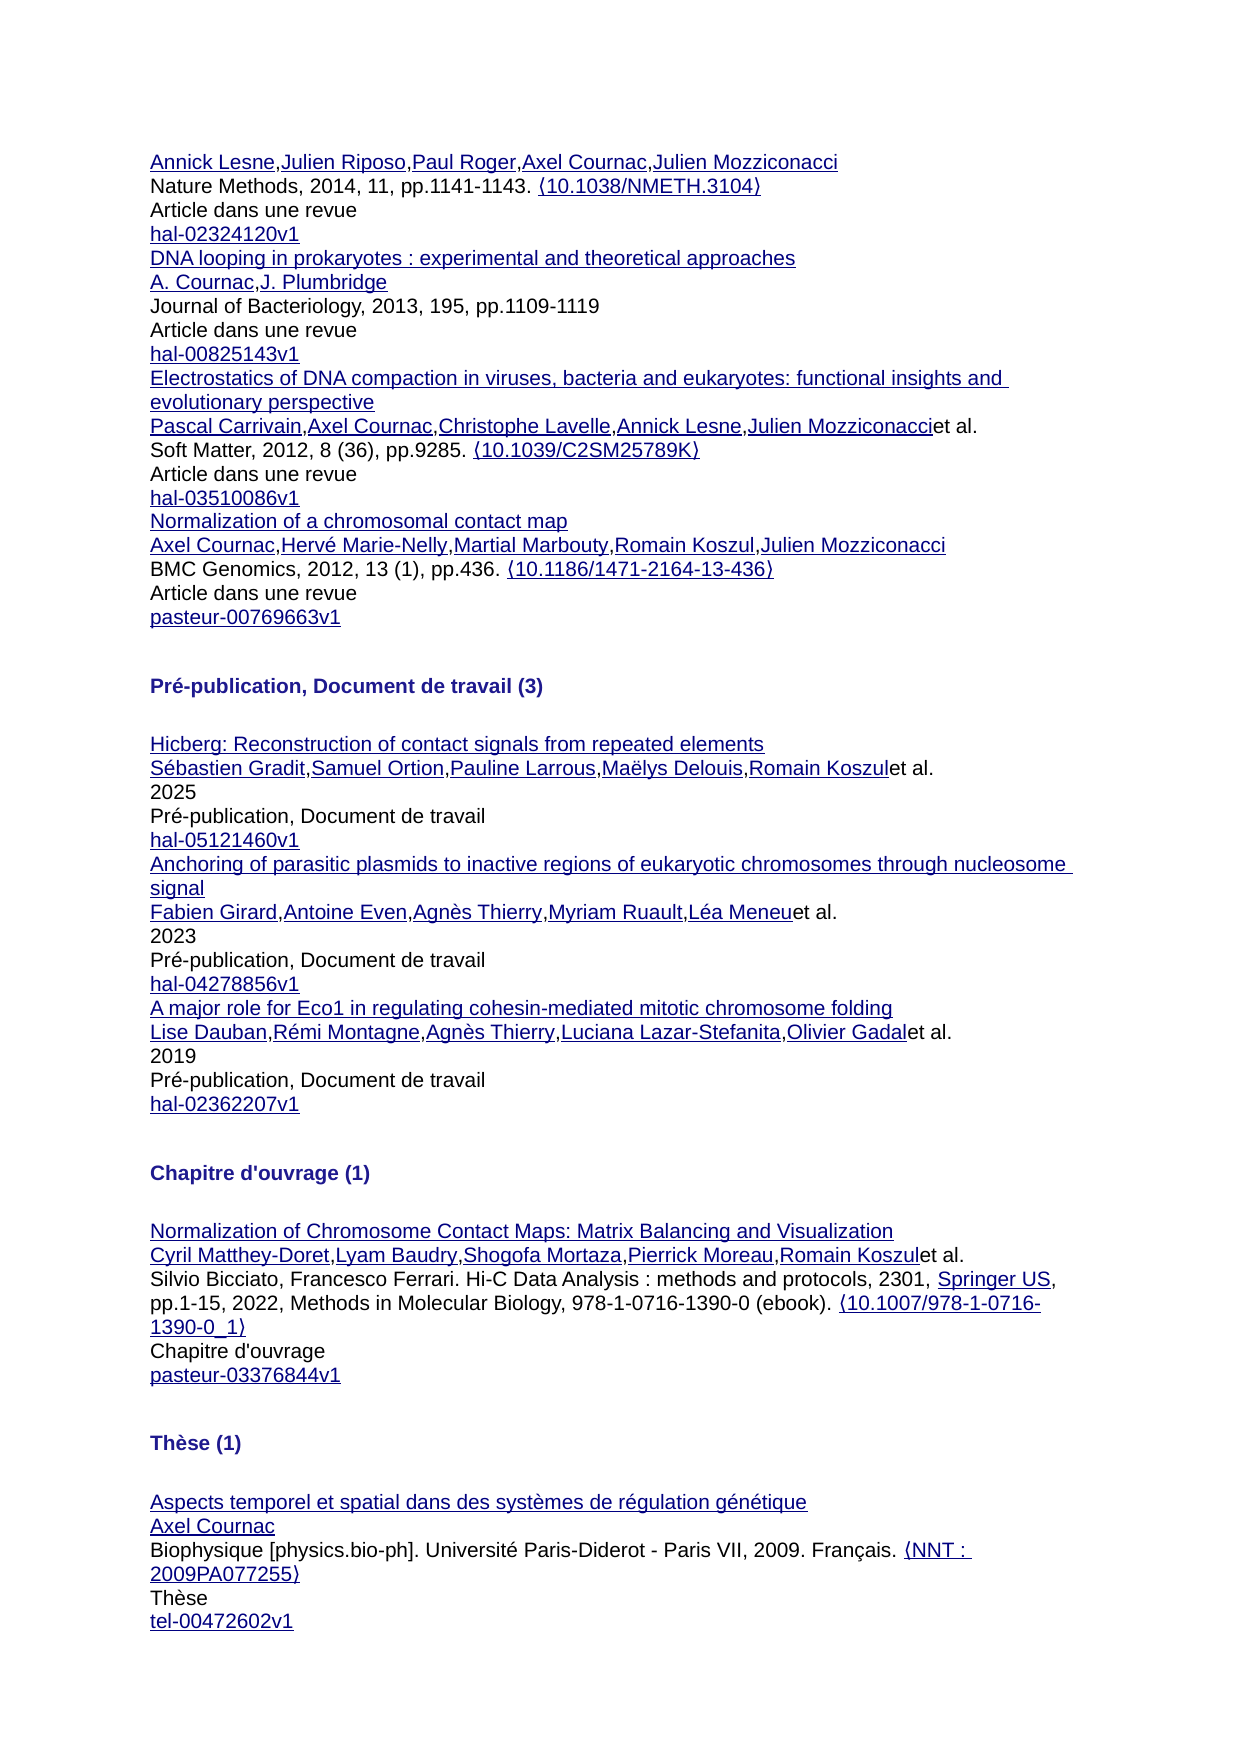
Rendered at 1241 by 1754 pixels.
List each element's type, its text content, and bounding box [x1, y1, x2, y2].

table_cell Anchoring of parasitic plasmids to inactive regions of eukaryotic chromosomes through nucleosome signal Fabien Girard,Antoine Even,Agnès Thierry,Myriam Ruault,Léa Meneuet al. 2023 Pré-publication, Document de travail hal-04278856v1 [150, 852, 1090, 996]
table_header Hicberg: Reconstruction of contact signals from repeated elements Sébastien Gradit,Samuel Ortion,Pauline Larrous,Maëlys Delouis,Romain Koszulet al. 2025 Pré-publication, Document de travail hal-05121460v1 [150, 732, 1090, 852]
table_cell DNA looping in prokaryotes : experimental and theoretical approaches A. Cournac,J. Plumbridge Journal of Bacteriology, 2013, 195, pp.1109-1119 Article dans une revue hal-00825143v1 [150, 246, 1090, 366]
subtitle Thèse (1) [150, 1431, 1090, 1455]
table_cell A major role for Eco1 in regulating cohesin-mediated mitotic chromosome folding Lise Dauban,Rémi Montagne,Agnès Thierry,Luciana Lazar-Stefanita,Olivier Gadalet al. 2019 Pré-publication, Document de travail hal-02362207v1 [150, 996, 1090, 1116]
table_header Normalization of Chromosome Contact Maps: Matrix Balancing and Visualization Cyril Matthey-Doret,Lyam Baudry,Shogofa Mortaza,Pierrick Moreau,Romain Koszulet al. Silvio Bicciato, Francesco Ferrari. Hi-C Data Analysis : methods and protocols, 2301, Springer US, pp.1-15, 2022, Methods in Molecular Biology, 978-1-0716-1390-0 (ebook). ⟨10.1007/978-1-0716-1390-0_1⟩ Chapitre d'ouvrage pasteur-03376844v1 [150, 1219, 1090, 1386]
table_cell Electrostatics of DNA compaction in viruses, bacteria and eukaryotes: functional insights and evolutionary perspective Pascal Carrivain,Axel Cournac,Christophe Lavelle,Annick Lesne,Julien Mozziconacciet al. Soft Matter, 2012, 8 (36), pp.9285. ⟨10.1039/C2SM25789K⟩ Article dans une revue hal-03510086v1 [150, 366, 1090, 509]
table_header Aspects temporel et spatial dans des systèmes de régulation génétique Axel Cournac Biophysique [physics.bio-ph]. Université Paris-Diderot - Paris VII, 2009. Français. ⟨NNT : 2009PA077255⟩ Thèse tel-00472602v1 [150, 1490, 1090, 1633]
table_cell Annick Lesne,Julien Riposo,Paul Roger,Axel Cournac,Julien Mozziconacci Nature Methods, 2014, 11, pp.1141-1143. ⟨10.1038/NMETH.3104⟩ Article dans une revue hal-02324120v1 [150, 150, 1090, 246]
subtitle Pré-publication, Document de travail (3) [150, 674, 1090, 698]
table_cell Normalization of a chromosomal contact map Axel Cournac,Hervé Marie-Nelly,Martial Marbouty,Romain Koszul,Julien Mozziconacci BMC Genomics, 2012, 13 (1), pp.436. ⟨10.1186/1471-2164-13-436⟩ Article dans une revue pasteur-00769663v1 [150, 509, 1090, 629]
subtitle Chapitre d'ouvrage (1) [150, 1160, 1090, 1184]
